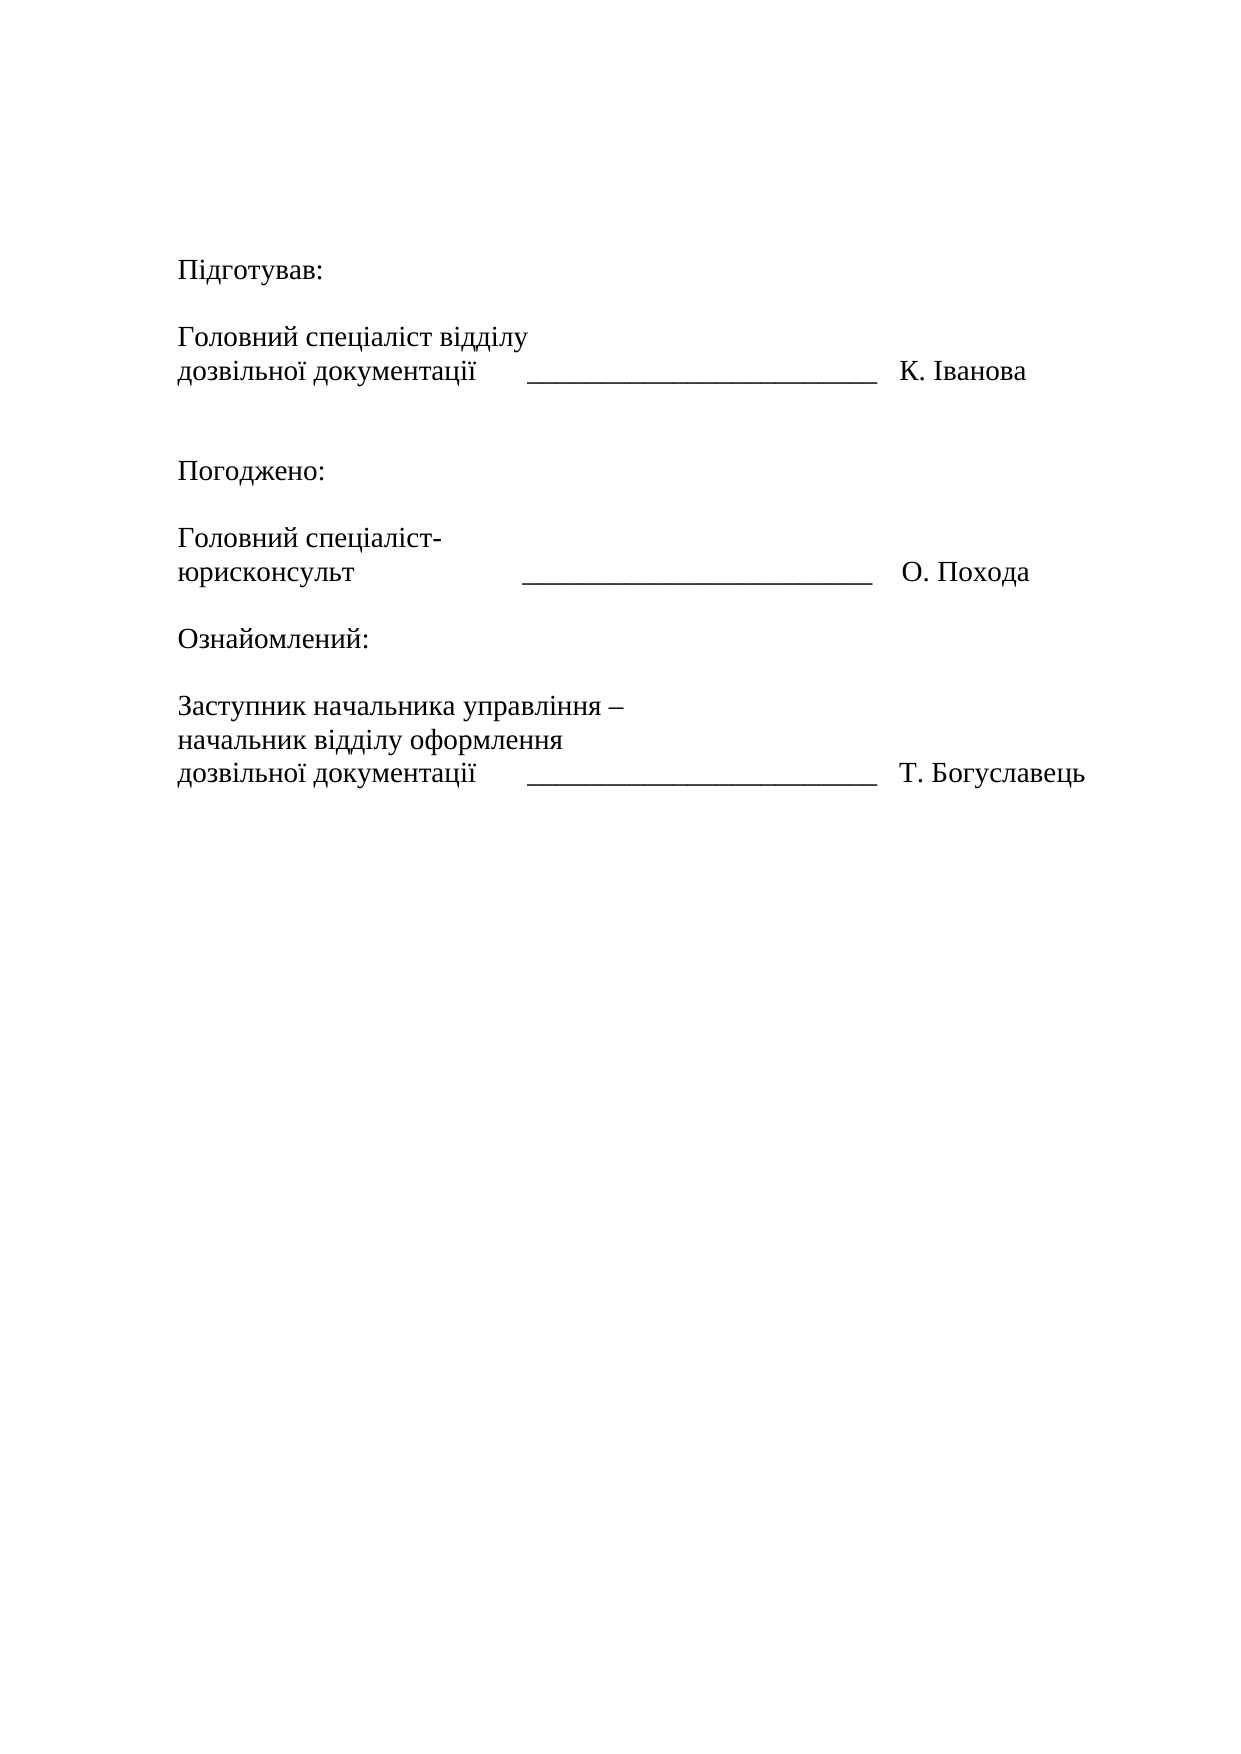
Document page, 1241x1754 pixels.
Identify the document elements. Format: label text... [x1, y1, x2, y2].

text Головний спеціаліст відділу [177, 319, 1167, 353]
text дозвільної документації ________________________ Т. Богуславець [177, 755, 1167, 789]
table_header [665, 923, 974, 957]
text Погоджено: [177, 453, 1167, 487]
table_cell [102, 957, 664, 990]
text дозвільної документації ________________________ К. Іванова [177, 353, 1167, 386]
text начальник відділу оформлення [177, 722, 1167, 755]
table_header [975, 923, 1181, 957]
text юрисконсульт ________________________ О. Похода [177, 554, 1167, 588]
text Ознайомлений: [177, 621, 1167, 655]
table_cell [975, 957, 1181, 990]
table_cell [665, 957, 974, 990]
text Заступник начальника управління – [177, 688, 1167, 722]
table_header [102, 923, 664, 957]
text Підготував: [177, 252, 1167, 286]
text Головний спеціаліст- [177, 521, 1167, 554]
